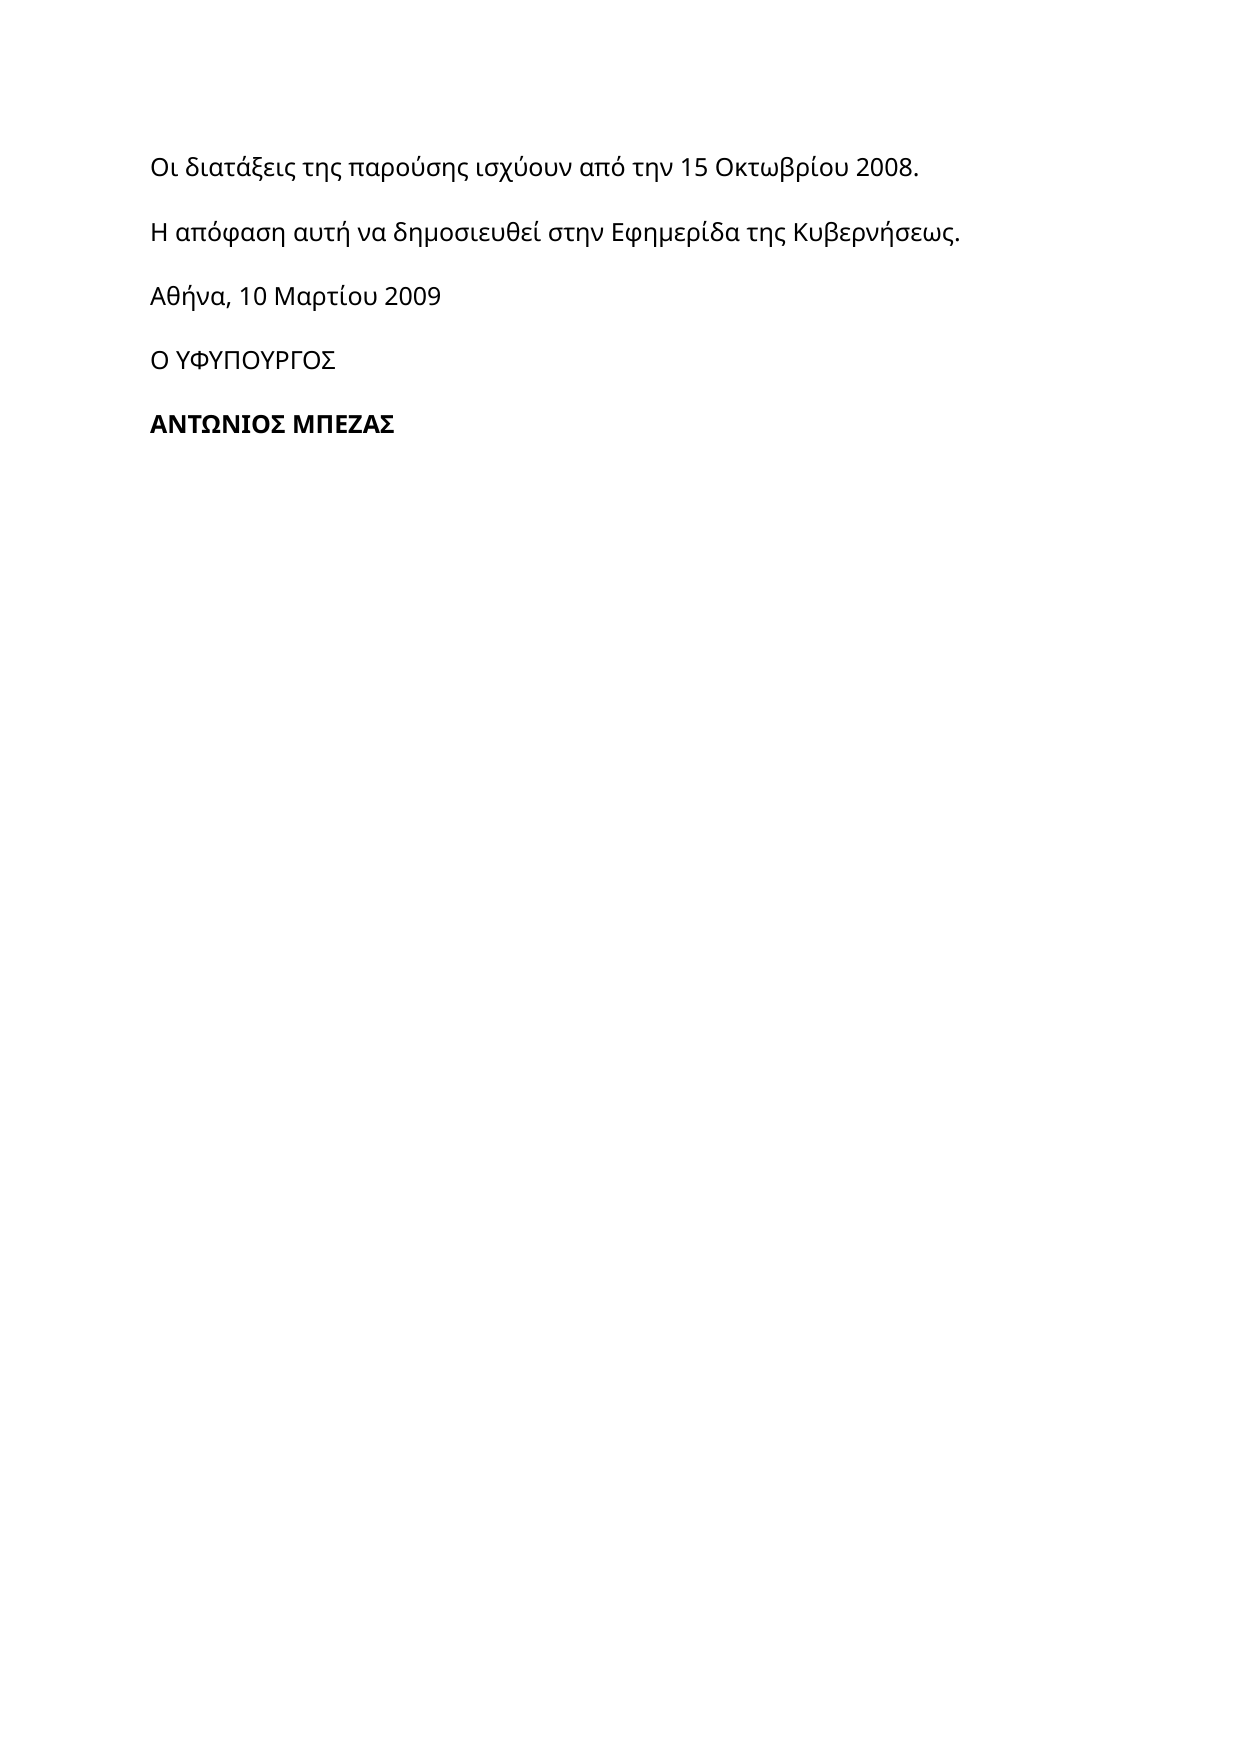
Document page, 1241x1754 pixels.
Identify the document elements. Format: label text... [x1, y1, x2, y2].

text Η απόφαση αυτή να δημοσιευθεί στην Εφημερίδα της Κυβερνήσεως. [150, 214, 1090, 248]
text ΑΝΤΩΝΙΟΣ ΜΠΕΖΑΣ [150, 407, 1090, 441]
text Αθήνα, 10 Μαρτίου 2009 [150, 278, 1090, 312]
text Ο ΥΦΥΠΟΥΡΓΟΣ [150, 342, 1090, 377]
text Οι διατάξεις της παρούσης ισχύουν από την 15 Οκτωβρίου 2008. [150, 150, 1090, 184]
